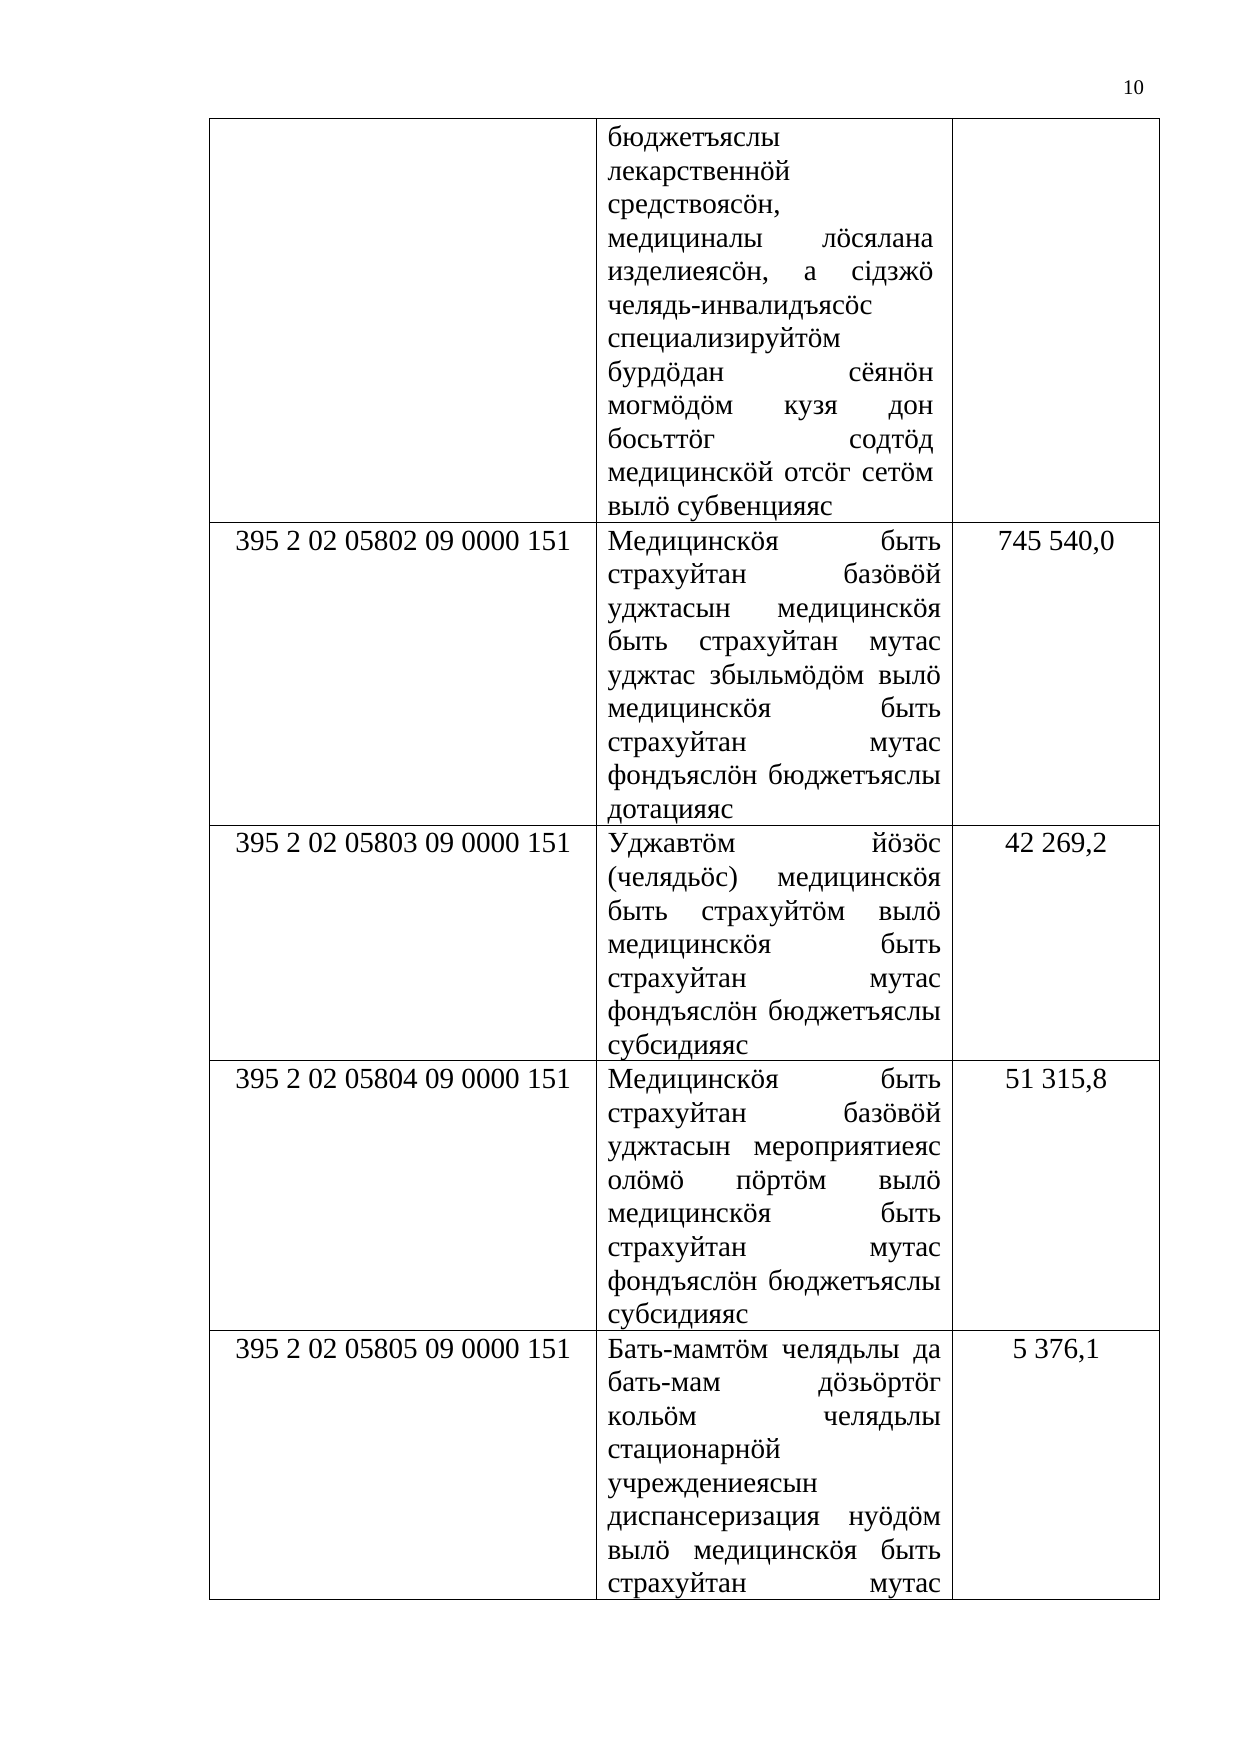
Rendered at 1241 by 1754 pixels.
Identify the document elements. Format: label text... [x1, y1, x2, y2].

table_cell Медицинскöя быть страхуйтан базöвöй уджтасын мероприятиеяс олöмö пöртöм вылö медицинскöя быть страхуйтан мутас фондъяслöн бюджетъяслы субсидияяс [597, 1061, 952, 1330]
table_cell 51 315,8 [953, 1061, 1159, 1330]
table_cell Уджавтöм йöзöс (челядьöс) медицинскöя быть страхуйтöм вылö медицинскöя быть страхуйтан мутас фондъяслöн бюджетъяслы субсидияяс [597, 826, 952, 1060]
table_cell бюджетъяслы лекарственнöй средствоясöн, медициналы лöсялана изделиеясöн, а сідзжö челядь-инвалидъясöс специализируйтöм бурдöдан сёянöн могмöдöм кузя дон босьттöг содтöд медицинскöй отсöг сетöм вылö субвенцияяс [597, 119, 952, 522]
table_cell 395 2 02 05803 09 0000 151 [210, 826, 596, 1060]
table_cell Медицинскöя быть страхуйтан базöвöй уджтасын медицинскöя быть страхуйтан мутас уджтас збыльмöдöм вылö медицинскöя быть страхуйтан мутас фондъяслöн бюджетъяслы дотацияяс [597, 523, 952, 824]
table_cell 42 269,2 [953, 826, 1159, 1060]
table_cell 745 540,0 [953, 523, 1159, 824]
table_cell 395 2 02 05805 09 0000 151 [210, 1331, 596, 1599]
table_cell [953, 119, 1159, 522]
table_cell 395 2 02 05802 09 0000 151 [210, 523, 596, 824]
table_cell Бать-мамтöм челядьлы да бать-мам дöзьöртöг кольöм челядьлы стационарнöй учреждениеясын диспансеризация нуöдöм вылö медицинскöя быть страхуйтан мутас [597, 1331, 952, 1599]
table_cell 395 2 02 05804 09 0000 151 [210, 1061, 596, 1330]
table_cell 5 376,1 [953, 1331, 1159, 1599]
table_cell [210, 119, 596, 522]
